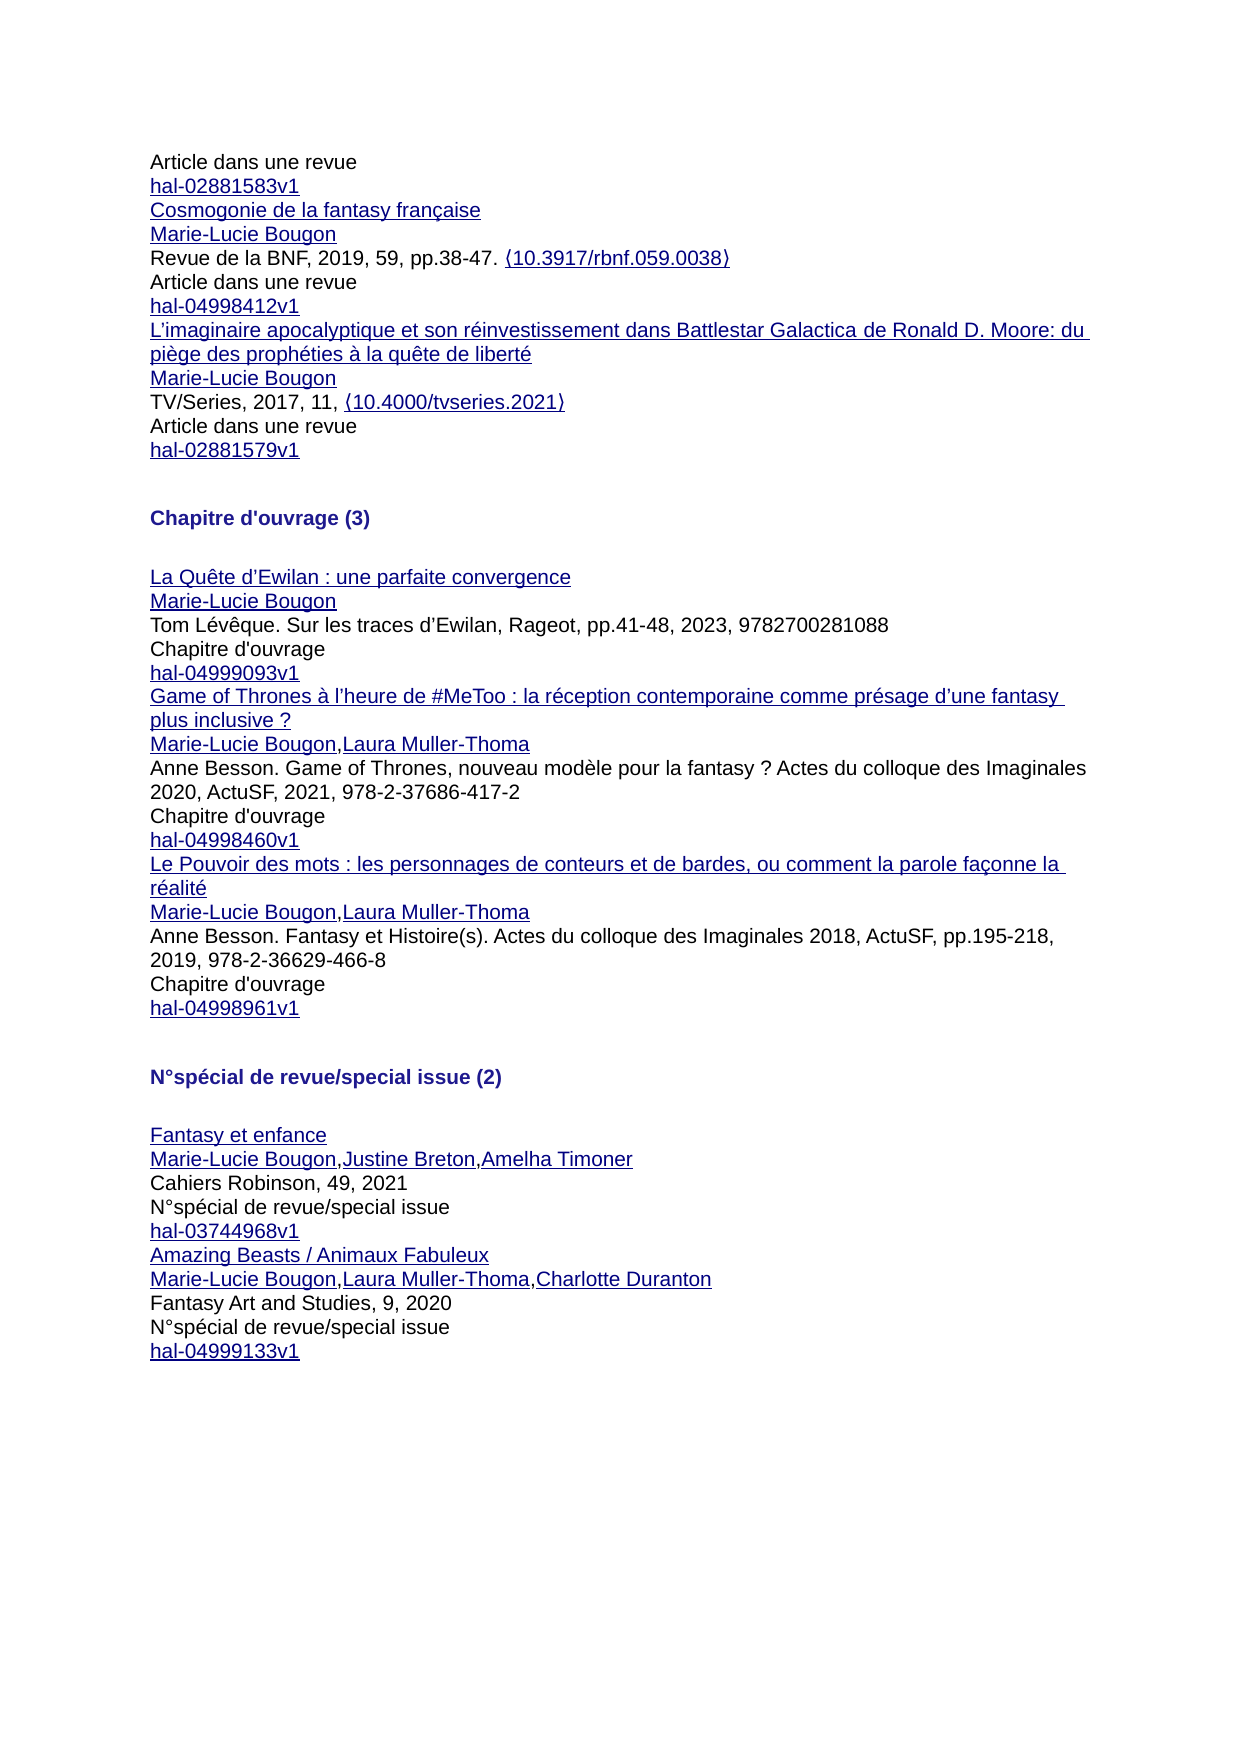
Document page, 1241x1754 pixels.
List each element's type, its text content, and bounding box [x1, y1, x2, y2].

table_cell piège des prophéties à la quête de liberté Marie-Lucie Bougon TV/Series, 2017, 11, ⟨10.4000/tvseries.2021⟩ Article dans une revue hal-02881579v1 [150, 340, 1090, 461]
table_cell Amazing Beasts / Animaux Fabuleux Marie-Lucie Bougon,Laura Muller-Thoma,Charlotte Duranton Fantasy Art and Studies, 9, 2020 N°spécial de revue/special issue hal-04999133v1 [150, 1243, 1090, 1362]
table_cell Cosmogonie de la fantasy française Marie-Lucie Bougon Revue de la BNF, 2019, 59, pp.38-47. ⟨10.3917/rbnf.059.0038⟩ Article dans une revue hal-04998412v1 [150, 198, 1090, 318]
table_cell Article dans une revue hal-02881583v1 [150, 150, 1090, 198]
table_header La Quête d’Ewilan : une parfaite convergence Marie-Lucie Bougon Tom Lévêque. Sur les traces d’Ewilan, Rageot, pp.41-48, 2023, 9782700281088 Chapitre d'ouvrage hal-04999093v1 [150, 565, 1090, 684]
table_cell L’imaginaire apocalyptique et son réinvestissement dans Battlestar Galactica de Ronald D. Moore: du [150, 318, 1090, 339]
table_cell Le Pouvoir des mots : les personnages de conteurs et de bardes, ou comment la parole façonne la réalité Marie-Lucie Bougon,Laura Muller-Thoma Anne Besson. Fantasy et Histoire(s). Actes du colloque des Imaginales 2018, ActuSF, pp.195-218, 2019, 978-2-36629-466-8 Chapitre d'ouvrage hal-04998961v1 [150, 852, 1090, 1020]
table_header Fantasy et enfance Marie-Lucie Bougon,Justine Breton,Amelha Timoner Cahiers Robinson, 49, 2021 N°spécial de revue/special issue hal-03744968v1 [150, 1123, 1090, 1243]
subtitle Chapitre d'ouvrage (3) [150, 506, 1090, 530]
subtitle N°spécial de revue/special issue (2) [150, 1064, 1090, 1088]
table_cell Game of Thrones à l’heure de #MeToo : la réception contemporaine comme présage d’une fantasy plus inclusive ? Marie-Lucie Bougon,Laura Muller-Thoma Anne Besson. Game of Thrones, nouveau modèle pour la fantasy ? Actes du colloque des Imaginales 2020, ActuSF, 2021, 978-2-37686-417-2 Chapitre d'ouvrage hal-04998460v1 [150, 684, 1090, 852]
